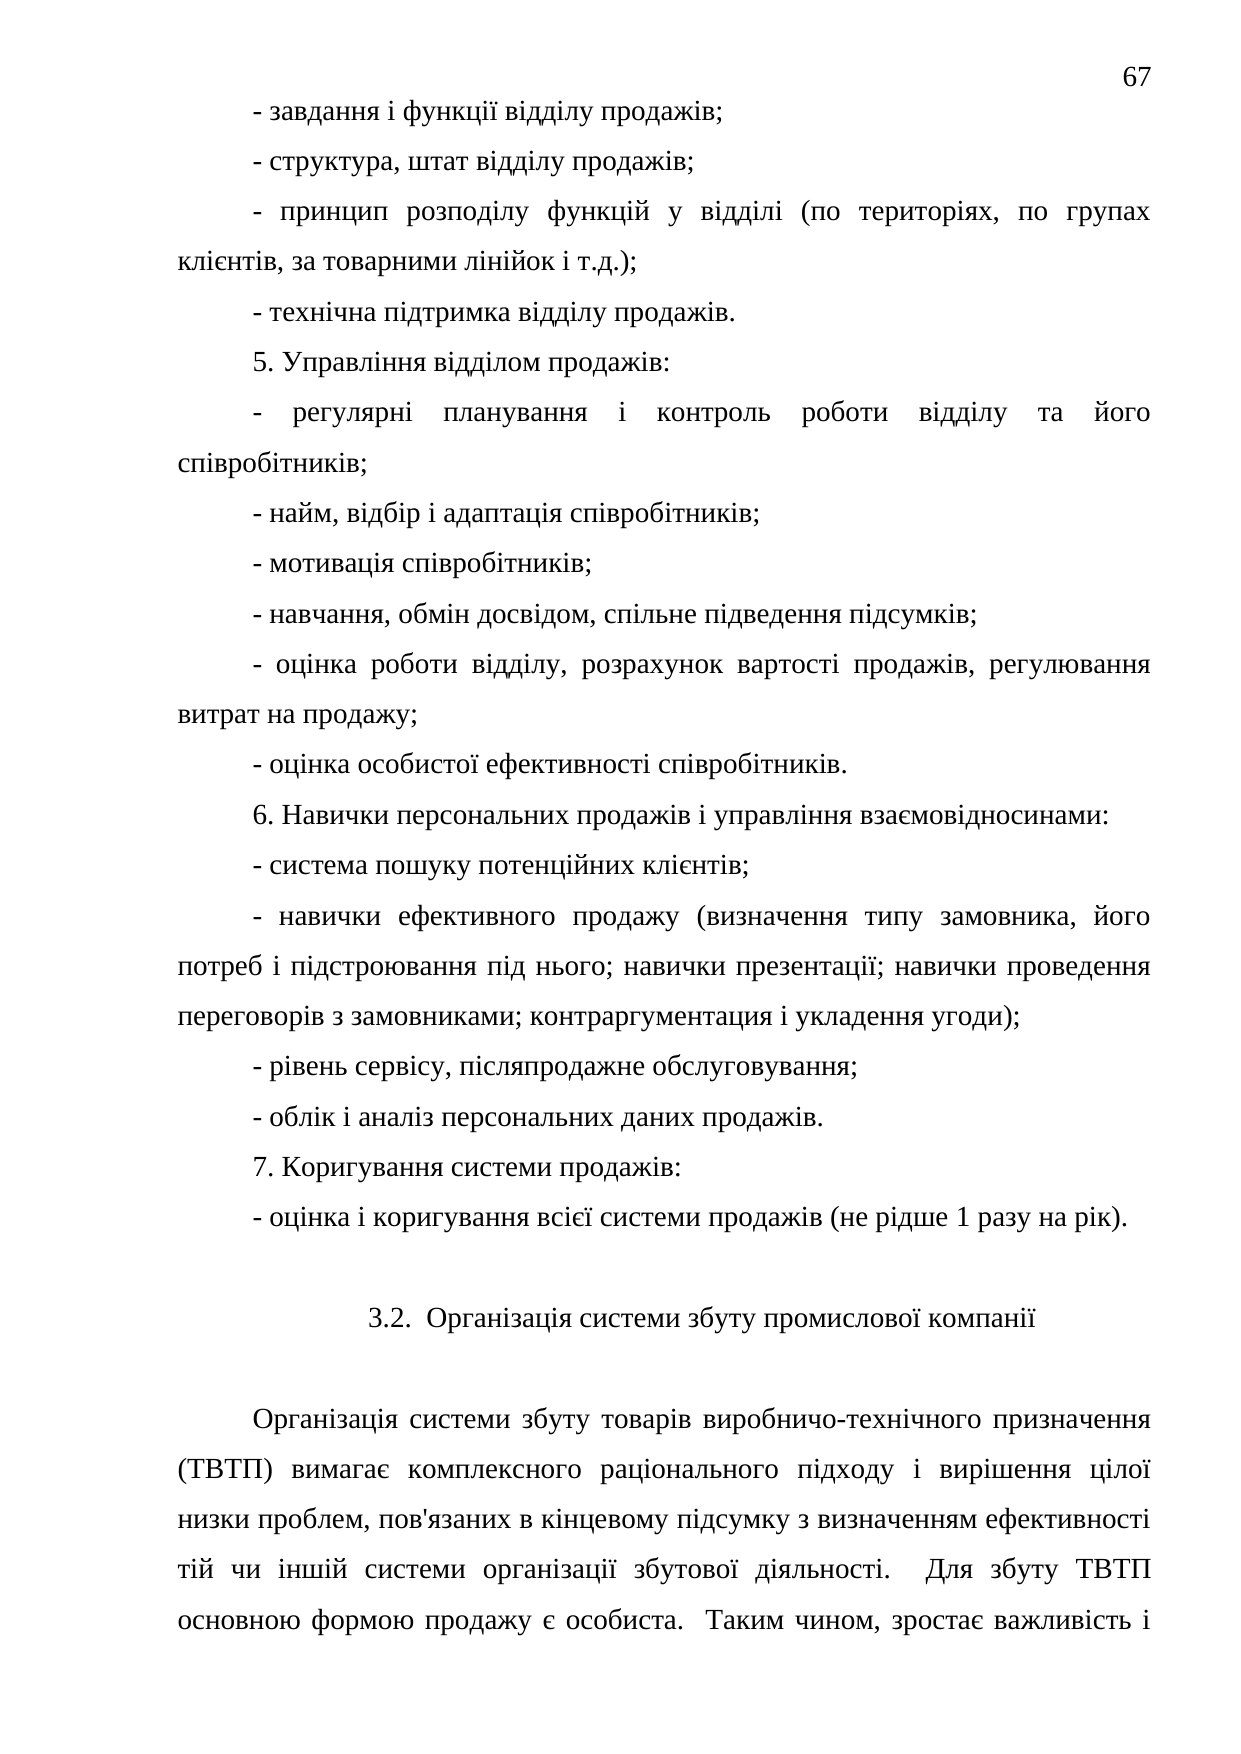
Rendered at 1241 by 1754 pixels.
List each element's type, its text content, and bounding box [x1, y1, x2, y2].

text 5. Управління відділом продажів: [177, 344, 1152, 378]
text 3.2. Організація системи збуту промислової компанії [177, 1300, 1152, 1334]
text - система пошуку потенційних клієнтів; [177, 847, 1152, 881]
text - облік і аналіз персональних даних продажів. [177, 1099, 1152, 1132]
text - оцінка і коригування всієї системи продажів (не рідше 1 разу на рік). [177, 1199, 1152, 1233]
text - навчання, обмін досвідом, спільне підведення підсумків; [177, 596, 1152, 629]
text - найм, відбір і адаптація співробітників; [177, 495, 1152, 529]
text - структура, штат відділу продажів; [177, 143, 1152, 176]
text - навички ефективного продажу (визначення типу замовника, його потреб і підстроювання під нього; навички презентації; навички проведення переговорів з замовниками; контраргументация і укладення угоди); [177, 898, 1152, 1032]
text - оцінка особистої ефективності співробітників. [177, 747, 1152, 780]
text - завдання і функції відділу продажів; [177, 93, 1152, 126]
text - принцип розподілу функцій у відділі (по територіях, по групах клієнтів, за товарними лінійок і т.д.); [177, 193, 1152, 277]
text - технічна підтримка відділу продажів. [177, 294, 1152, 327]
text - оцінка роботи відділу, розрахунок вартості продажів, регулювання витрат на продажу; [177, 646, 1152, 730]
text - мотивація співробітників; [177, 545, 1152, 579]
text - регулярні планування і контроль роботи відділу та його співробітників; [177, 394, 1152, 478]
text - рівень сервісу, післяпродажне обслуговування; [177, 1048, 1152, 1082]
text Організація системи збуту товарів виробничо-технічного призначення (ТВТП) вимагає комплексного раціонального підходу і вирішення цілої низки проблем, пов'язаних в кінцевому підсумку з визначенням ефективності тій чи іншій системи організації збутової діяльності. Для збуту ТВТП основною формою продажу є особиста. Таким чином, зростає важливість і [177, 1401, 1152, 1636]
text 7. Коригування системи продажів: [177, 1149, 1152, 1183]
text 6. Навички персональних продажів і управління взаємовідносинами: [177, 797, 1152, 831]
